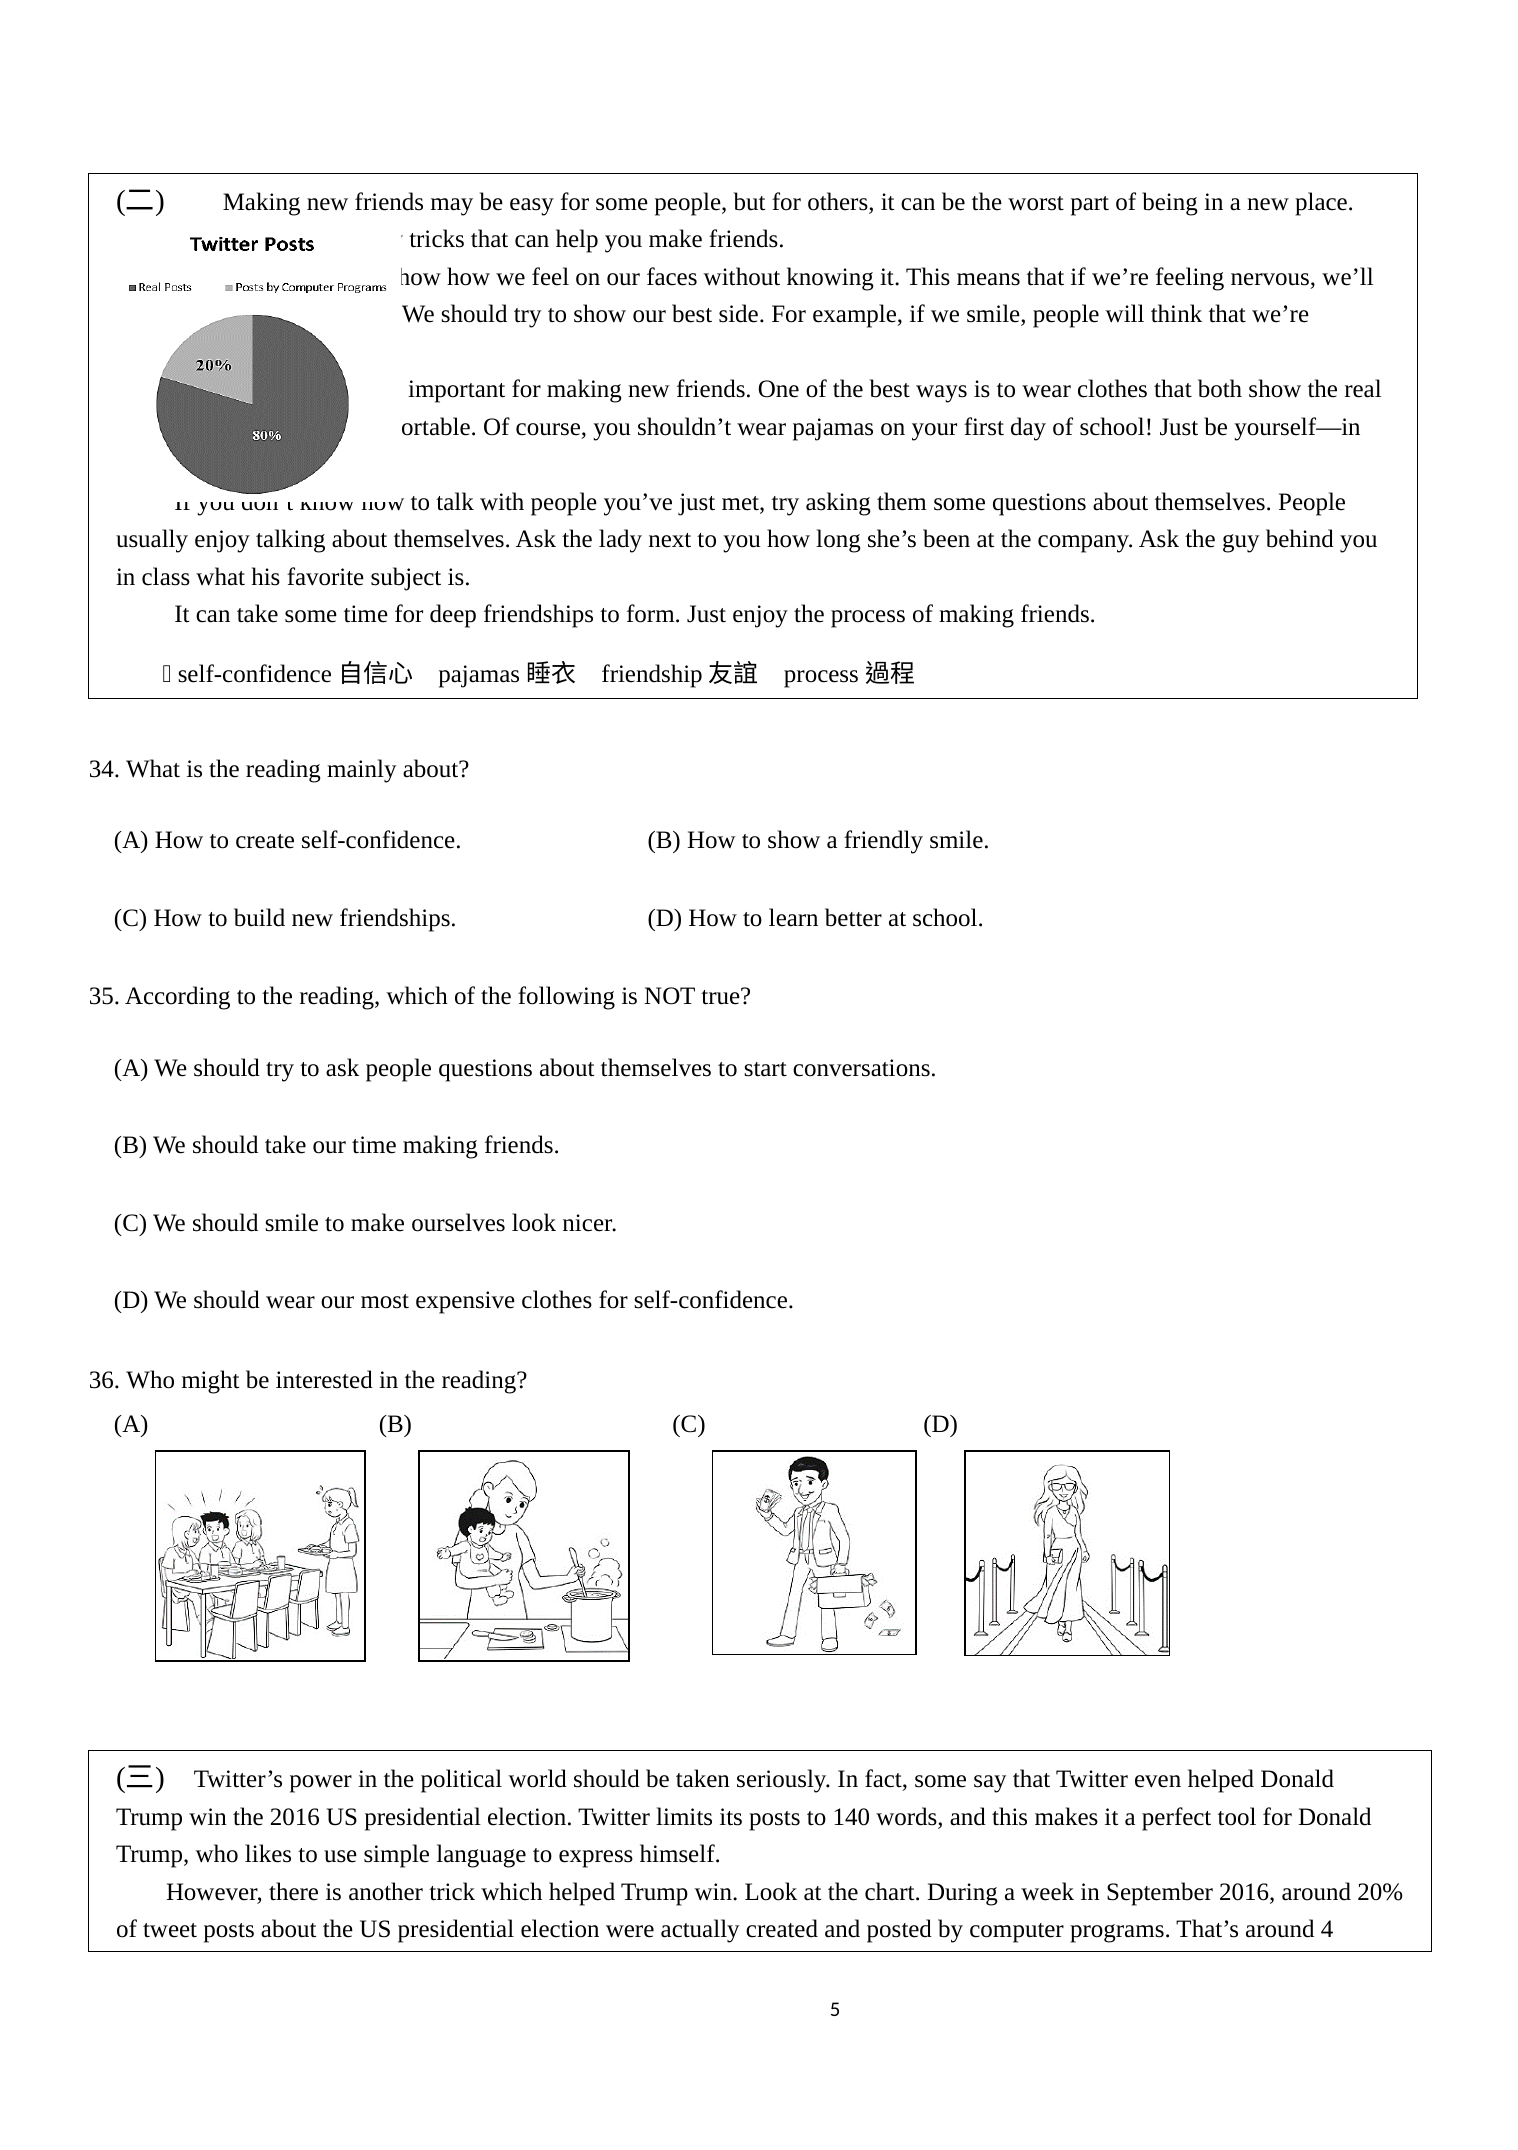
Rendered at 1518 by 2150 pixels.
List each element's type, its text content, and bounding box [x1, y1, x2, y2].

table_header (二) Making new friends may be easy for some people, but for others, it can be the worst part of being in a new place. Luckily, there are a few easy tricks that can help you make friends. Most of the time, we show how we feel on our faces without knowing it. This means that if we’re feeling nervous, we’ll probably look that way, too. We should try to show our best side. For example, if we smile, people will think that we’re friendlier. Self-confidence is also important for making new friends. One of the best ways is to wear clothes that both show the real you and make you feel comfortable. Of course, you shouldn’t wear pajamas on your first day of school! Just be yourself—in your favorite clothes. If you don’t know how to talk with people you’ve just met, try asking them some questions about themselves. People usually enjoy talking about themselves. Ask the lady next to you how long she’s been at the company. Ask the guy behind you in class what his favorite subject is. It can take some time for deep friendships to form. Just enjoy the process of making friends.  self-confidence 自信心 pajamas 睡衣 friendship 友誼 process 過程 [89, 174, 1417, 698]
text 35. According to the reading, which of the following is NOT true? [89, 964, 1429, 1027]
text (B) We should take our time making friends. [89, 1114, 1429, 1176]
text (A) We should try to ask people questions about themselves to start conversations. [89, 1036, 1429, 1099]
text (C) How to build new friendships. (D) How to learn better at school. [89, 886, 1429, 949]
text (A) (B) (C) (D) [89, 1409, 1429, 1659]
text 34. What is the reading mainly about? [89, 737, 1429, 799]
text (D) We should wear our most expensive clothes for self-confidence. [89, 1269, 1429, 1331]
text 36. Who might be interested in the reading? [89, 1337, 1329, 1399]
text (C) We should smile to make ourselves look nicer. [89, 1191, 1429, 1254]
text (A) How to create self-confidence. (B) How to show a friendly smile. [89, 809, 1429, 871]
table_header (三) Twitter’s power in the political world should be taken seriously. In fact, some say that Twitter even helped Donald Trump win the 2016 US presidential election. Twitter limits its posts to 140 words, and this makes it a perfect tool for Donald Trump, who likes to use simple language to express himself. However, there is another trick which helped Trump win. Look at the chart. During a week in September 2016, around 20% of tweet posts about the US presidential election were actually created and posted by computer programs. That’s around 4 [89, 1751, 1431, 1951]
